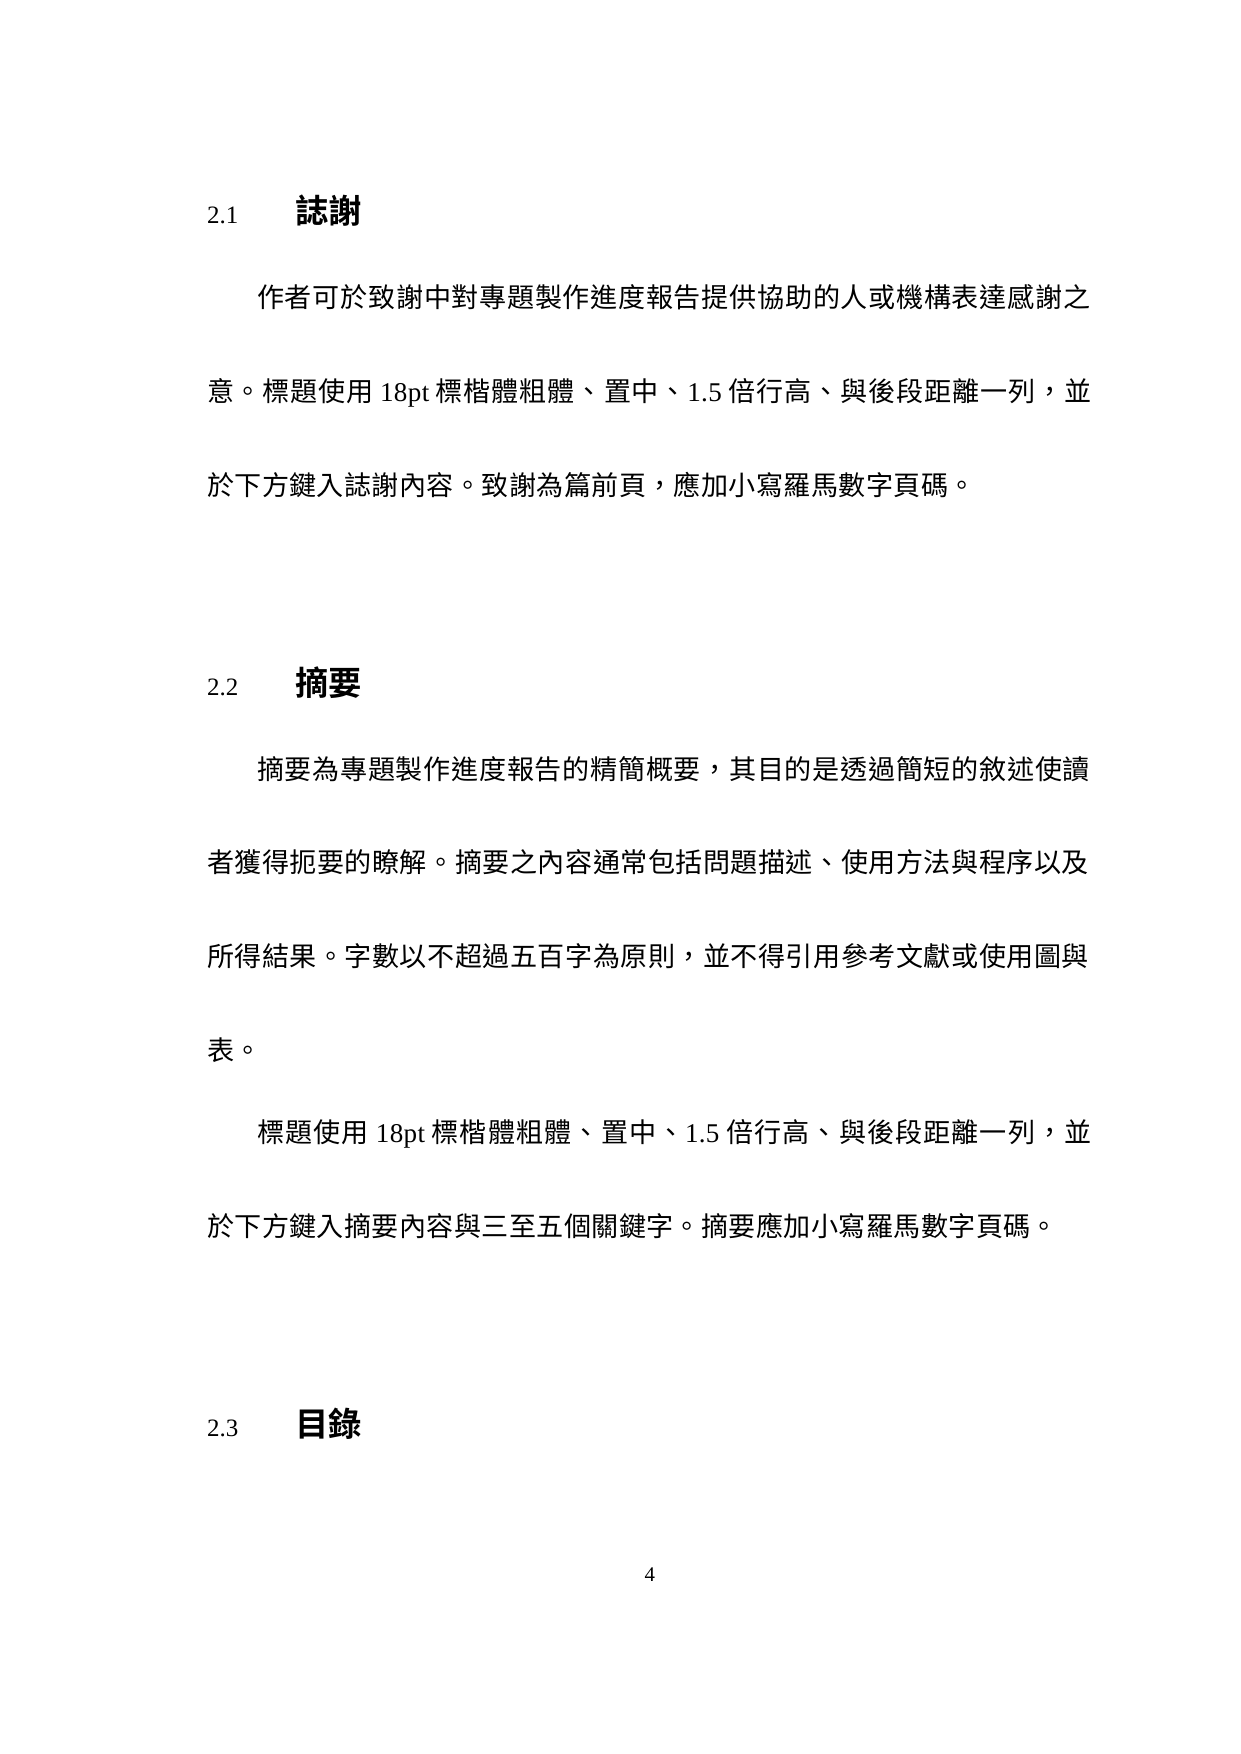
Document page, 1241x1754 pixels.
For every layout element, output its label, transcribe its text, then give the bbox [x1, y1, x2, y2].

list 摘要 [207, 639, 1092, 702]
text 摘要為專題製作進度報告的精簡概要，其目的是透過簡短的敘述使讀者獲得扼要的瞭解。摘要之內容通常包括問題描述、使用方法與程序以及所得結果。字數以不超過五百字為原則，並不得引用參考文獻或使用圖與表。 [207, 726, 1092, 1069]
list 誌謝 [207, 167, 1092, 230]
text 標題使用18pt標楷體粗體、置中、1.5倍行高、與後段距離一列，並於下方鍵入摘要內容與三至五個關鍵字。摘要應加小寫羅馬數字頁碼。 [207, 1089, 1092, 1245]
text 作者可於致謝中對專題製作進度報告提供協助的人或機構表達感謝之意。標題使用18pt標楷體粗體、置中、1.5倍行高、與後段距離一列，並於下方鍵入誌謝內容。致謝為篇前頁，應加小寫羅馬數字頁碼。 [207, 254, 1092, 504]
list 目錄 [207, 1380, 1092, 1443]
